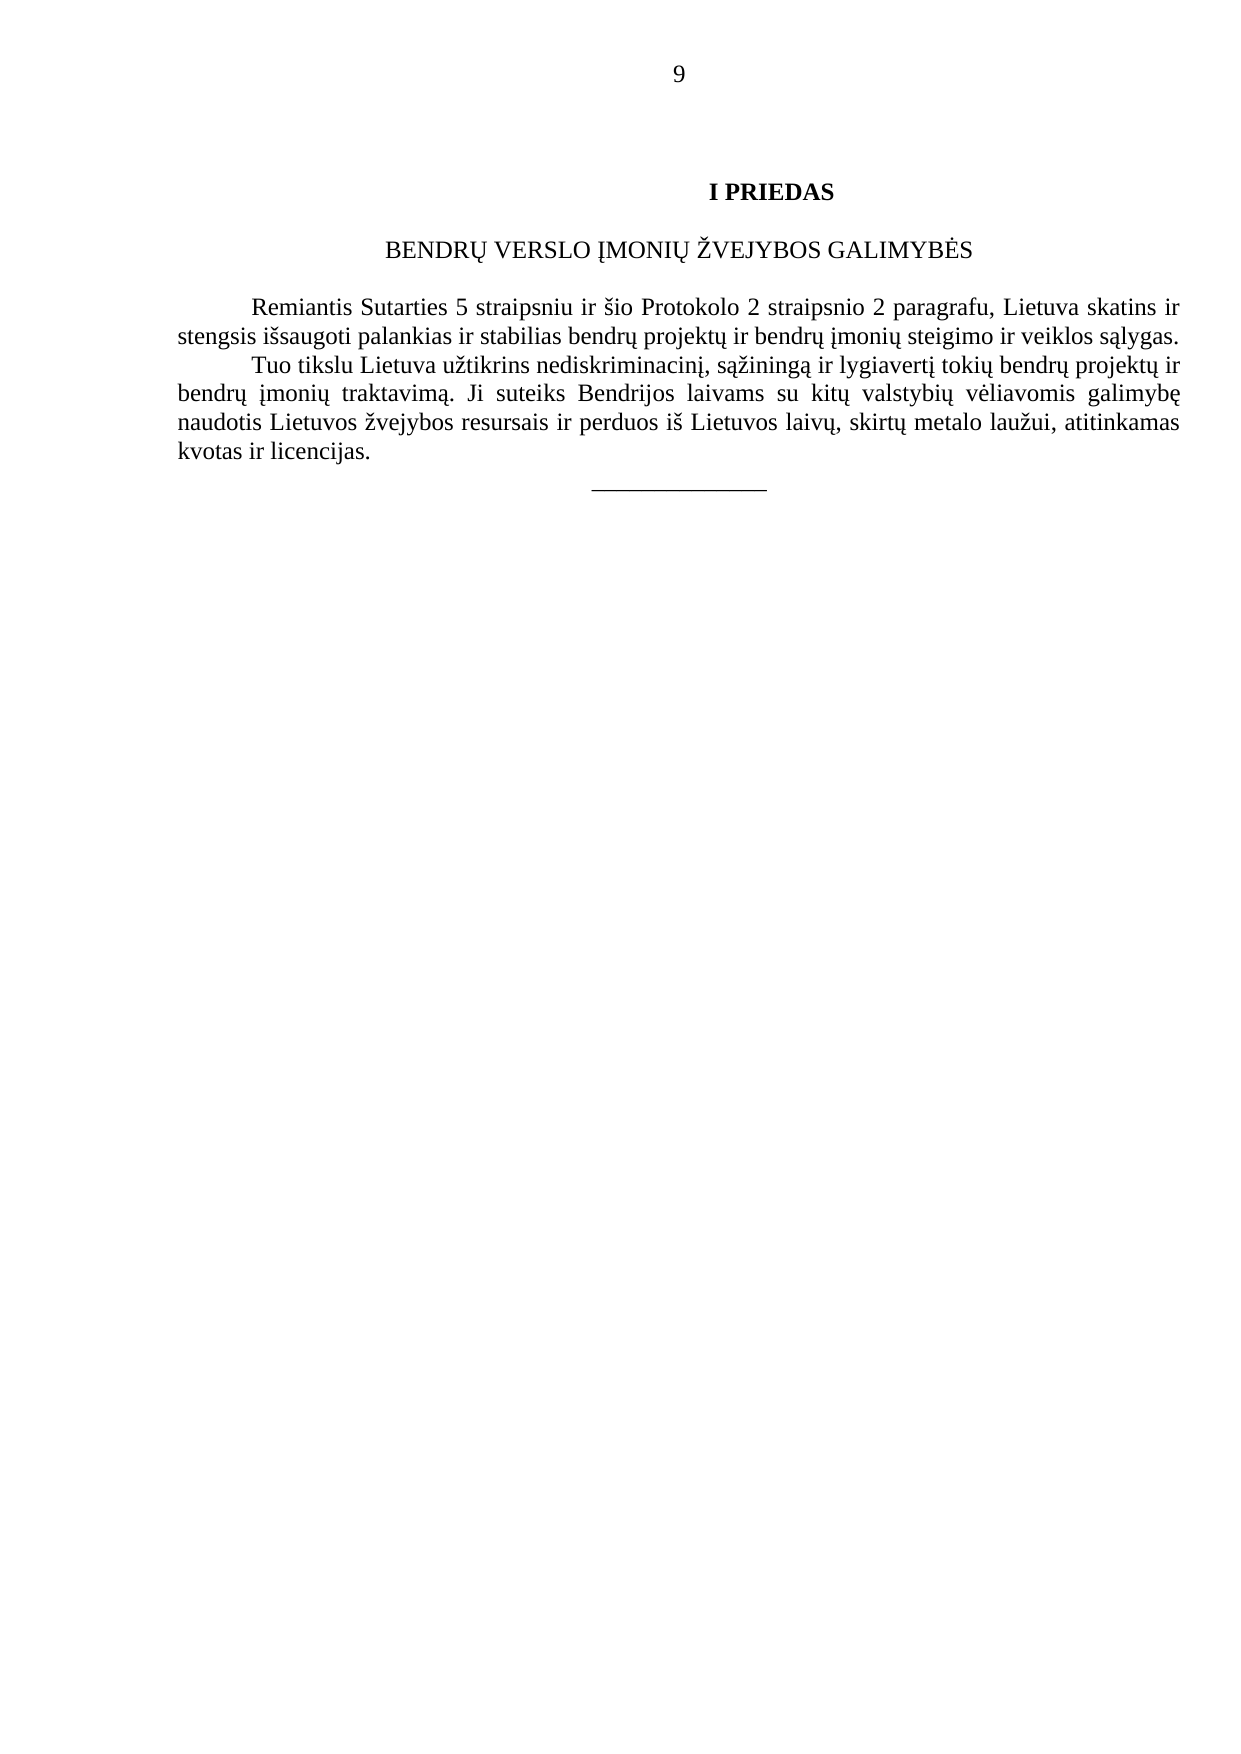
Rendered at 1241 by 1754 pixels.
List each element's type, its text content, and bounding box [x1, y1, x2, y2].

text ______________ [177, 465, 1181, 493]
text Tuo tikslu Lietuva užtikrins nediskriminacinį, sąžiningą ir lygiavertį tokių bendrų projektų ir bendrų įmonių traktavimą. Ji suteiks Bendrijos laivams su kitų valstybių vėliavomis galimybę naudotis Lietuvos žvejybos resursais ir perduos iš Lietuvos laivų, skirtų metalo laužui, atitinkamas kvotas ir licencijas. [177, 350, 1181, 465]
text Remiantis Sutarties 5 straipsniu ir šio Protokolo 2 straipsnio 2 paragrafu, Lietuva skatins ir stengsis išsaugoti palankias ir stabilias bendrų projektų ir bendrų įmonių steigimo ir veiklos sąlygas. [177, 292, 1181, 350]
text I PRIEDAS [177, 177, 1181, 206]
text bendrŲ VERSLO ĮMONIŲ Žvejybos galimybės [177, 235, 1181, 263]
